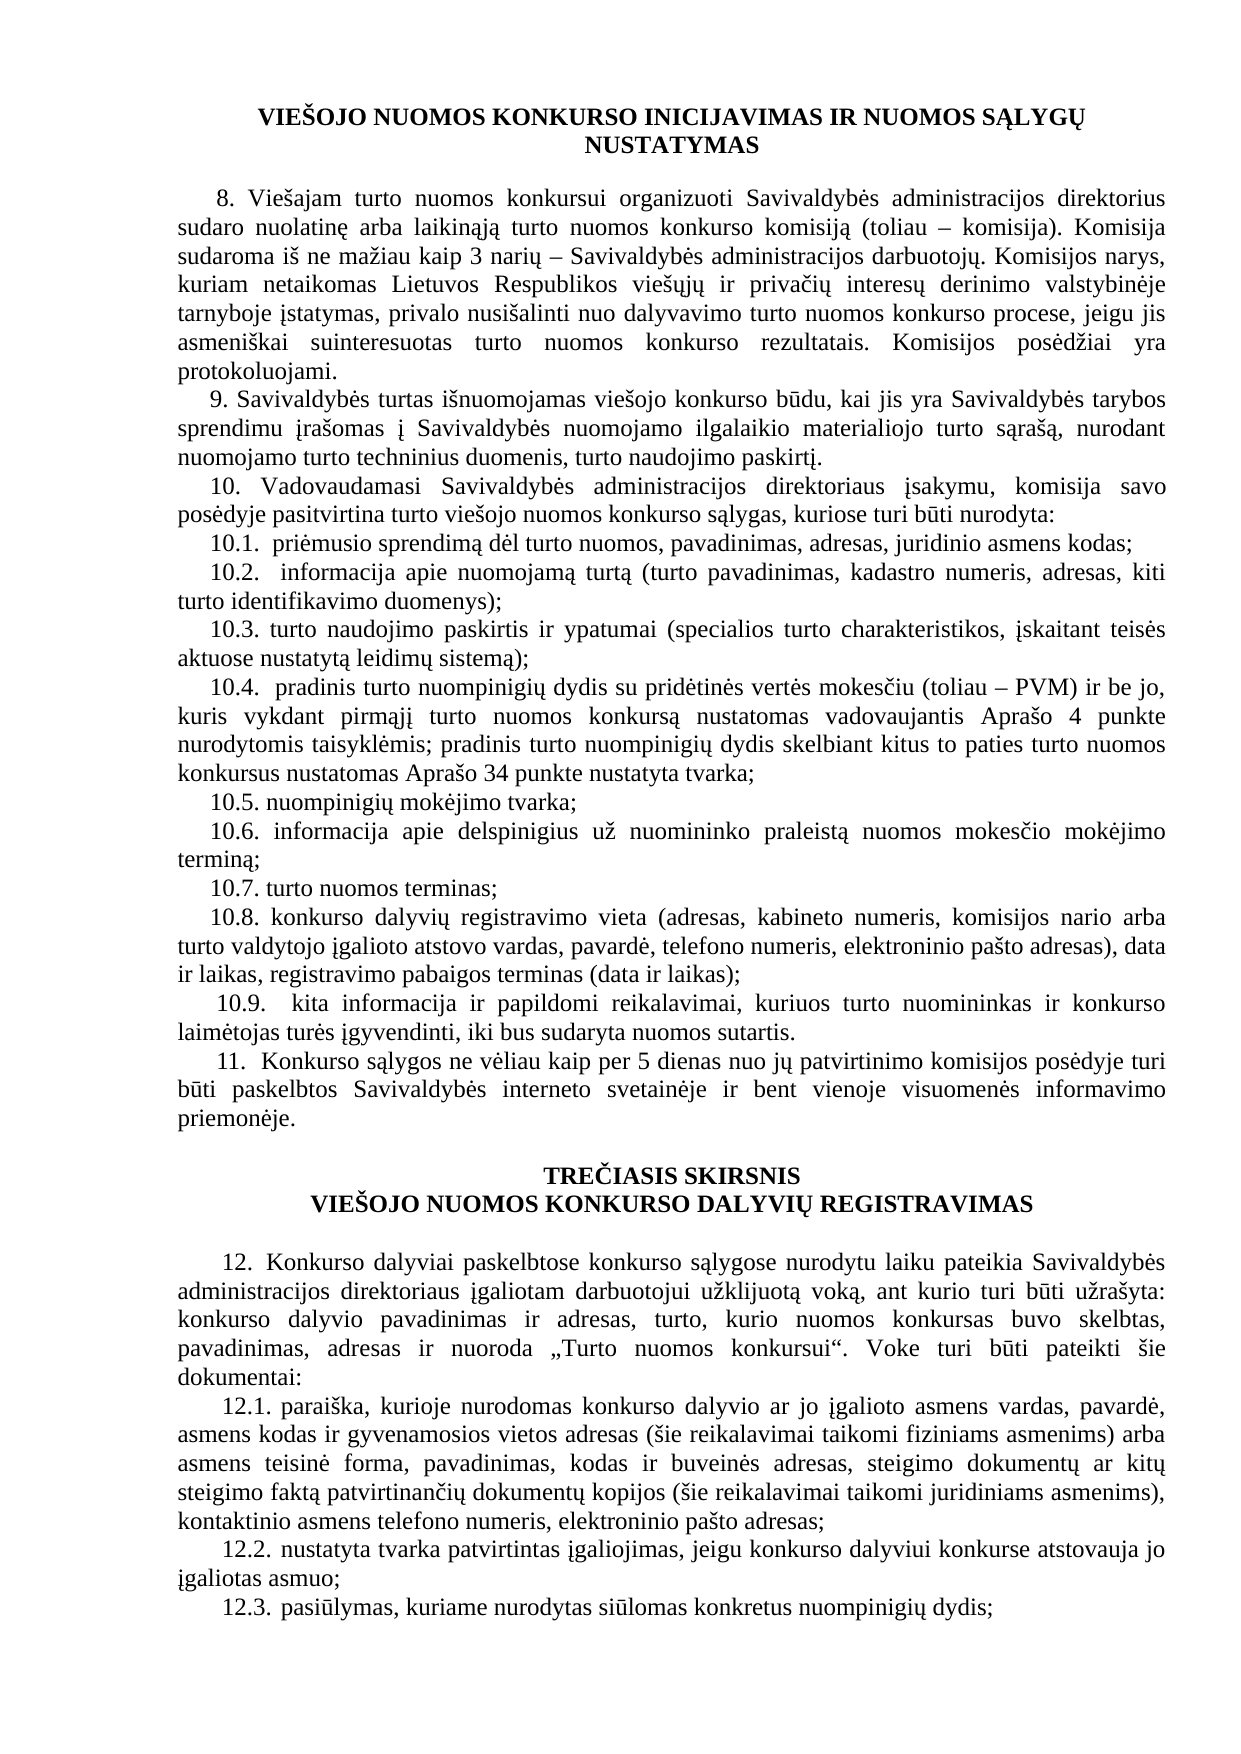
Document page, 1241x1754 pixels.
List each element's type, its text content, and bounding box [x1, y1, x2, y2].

text 12.2. nustatyta tvarka patvirtintas įgaliojimas, jeigu konkurso dalyviui konkurse atstovauja jo įgaliotas asmuo; [177, 1534, 1167, 1592]
text 10.8. konkurso dalyvių registravimo vieta (adresas, kabineto numeris, komisijos nario arba turto valdytojo įgalioto atstovo vardas, pavardė, telefono numeris, elektroninio pašto adresas), data ir laikas, registravimo pabaigos terminas (data ir laikas); [177, 902, 1167, 988]
text 8. Viešajam turto nuomos konkursui organizuoti Savivaldybės administracijos direktorius sudaro nuolatinę arba laikinąją turto nuomos konkurso komisiją (toliau – komisija). Komisija sudaroma iš ne mažiau kaip 3 narių – Savivaldybės administracijos darbuotojų. Komisijos narys, kuriam netaikomas Lietuvos Respublikos viešųjų ir privačių interesų derinimo valstybinėje tarnyboje įstatymas, privalo nusišalinti nuo dalyvavimo turto nuomos konkurso procese, jeigu jis asmeniškai suinteresuotas turto nuomos konkurso rezultatais. Komisijos posėdžiai yra protokoluojami. [177, 183, 1167, 384]
text 11. Konkurso sąlygos ne vėliau kaip per 5 dienas nuo jų patvirtinimo komisijos posėdyje turi būti paskelbtos Savivaldybės interneto svetainėje ir bent vienoje visuomenės informavimo priemonėje. [177, 1046, 1167, 1132]
text 12. Konkurso dalyviai paskelbtose konkurso sąlygose nurodytu laiku pateikia Savivaldybės administracijos direktoriaus įgaliotam darbuotojui užklijuotą voką, ant kurio turi būti užrašyta: konkurso dalyvio pavadinimas ir adresas, turto, kurio nuomos konkursas buvo skelbtas, pavadinimas, adresas ir nuoroda „Turto nuomos konkursui“. Voke turi būti pateikti šie dokumentai: [177, 1247, 1167, 1391]
text 10.9. kita informacija ir papildomi reikalavimai, kuriuos turto nuomininkas ir konkurso laimėtojas turės įgyvendinti, iki bus sudaryta nuomos sutartis. [177, 988, 1167, 1046]
text 10.1. priėmusio sprendimą dėl turto nuomos, pavadinimas, adresas, juridinio asmens kodas; [177, 528, 1167, 557]
text VIEŠOJO NUOMOS KONKURSO INICIJAVIMAS IR NUOMOS SĄLYGŲ NUSTATYMAS [177, 102, 1167, 159]
text 10.4. pradinis turto nuompinigių dydis su pridėtinės vertės mokesčiu (toliau – PVM) ir be jo, kuris vykdant pirmąjį turto nuomos konkursą nustatomas vadovaujantis Aprašo 4 punkte nurodytomis taisyklėmis; pradinis turto nuompinigių dydis skelbiant kitus to paties turto nuomos konkursus nustatomas Aprašo 34 punkte nustatyta tvarka; [177, 672, 1167, 787]
text 12.3. pasiūlymas, kuriame nurodytas siūlomas konkretus nuompinigių dydis; [177, 1592, 1167, 1621]
text 12.1. paraiška, kurioje nurodomas konkurso dalyvio ar jo įgalioto asmens vardas, pavardė, asmens kodas ir gyvenamosios vietos adresas (šie reikalavimai taikomi fiziniams asmenims) arba asmens teisinė forma, pavadinimas, kodas ir buveinės adresas, steigimo dokumentų ar kitų steigimo faktą patvirtinančių dokumentų kopijos (šie reikalavimai taikomi juridiniams asmenims), kontaktinio asmens telefono numeris, elektroninio pašto adresas; [177, 1391, 1167, 1534]
text 10.2. informacija apie nuomojamą turtą (turto pavadinimas, kadastro numeris, adresas, kiti turto identifikavimo duomenys); [177, 557, 1167, 614]
text TREČIASIS SKIRSNIS [177, 1161, 1167, 1189]
text VIEŠOJO NUOMOS KONKURSO DALYVIŲ REGISTRAVIMAS [177, 1189, 1167, 1218]
text 9. Savivaldybės turtas išnuomojamas viešojo konkurso būdu, kai jis yra Savivaldybės tarybos sprendimu įrašomas į Savivaldybės nuomojamo ilgalaikio materialiojo turto sąrašą, nurodant nuomojamo turto techninius duomenis, turto naudojimo paskirtį. [177, 384, 1167, 471]
text 10. Vadovaudamasi Savivaldybės administracijos direktoriaus įsakymu, komisija savo posėdyje pasitvirtina turto viešojo nuomos konkurso sąlygas, kuriose turi būti nurodyta: [177, 471, 1167, 528]
text 10.7. turto nuomos terminas; [177, 873, 1167, 902]
text 10.5. nuompinigių mokėjimo tvarka; [177, 787, 1167, 816]
text 10.6. informacija apie delspinigius už nuomininko praleistą nuomos mokesčio mokėjimo terminą; [177, 816, 1167, 873]
text 10.3. turto naudojimo paskirtis ir ypatumai (specialios turto charakteristikos, įskaitant teisės aktuose nustatytą leidimų sistemą); [177, 614, 1167, 672]
